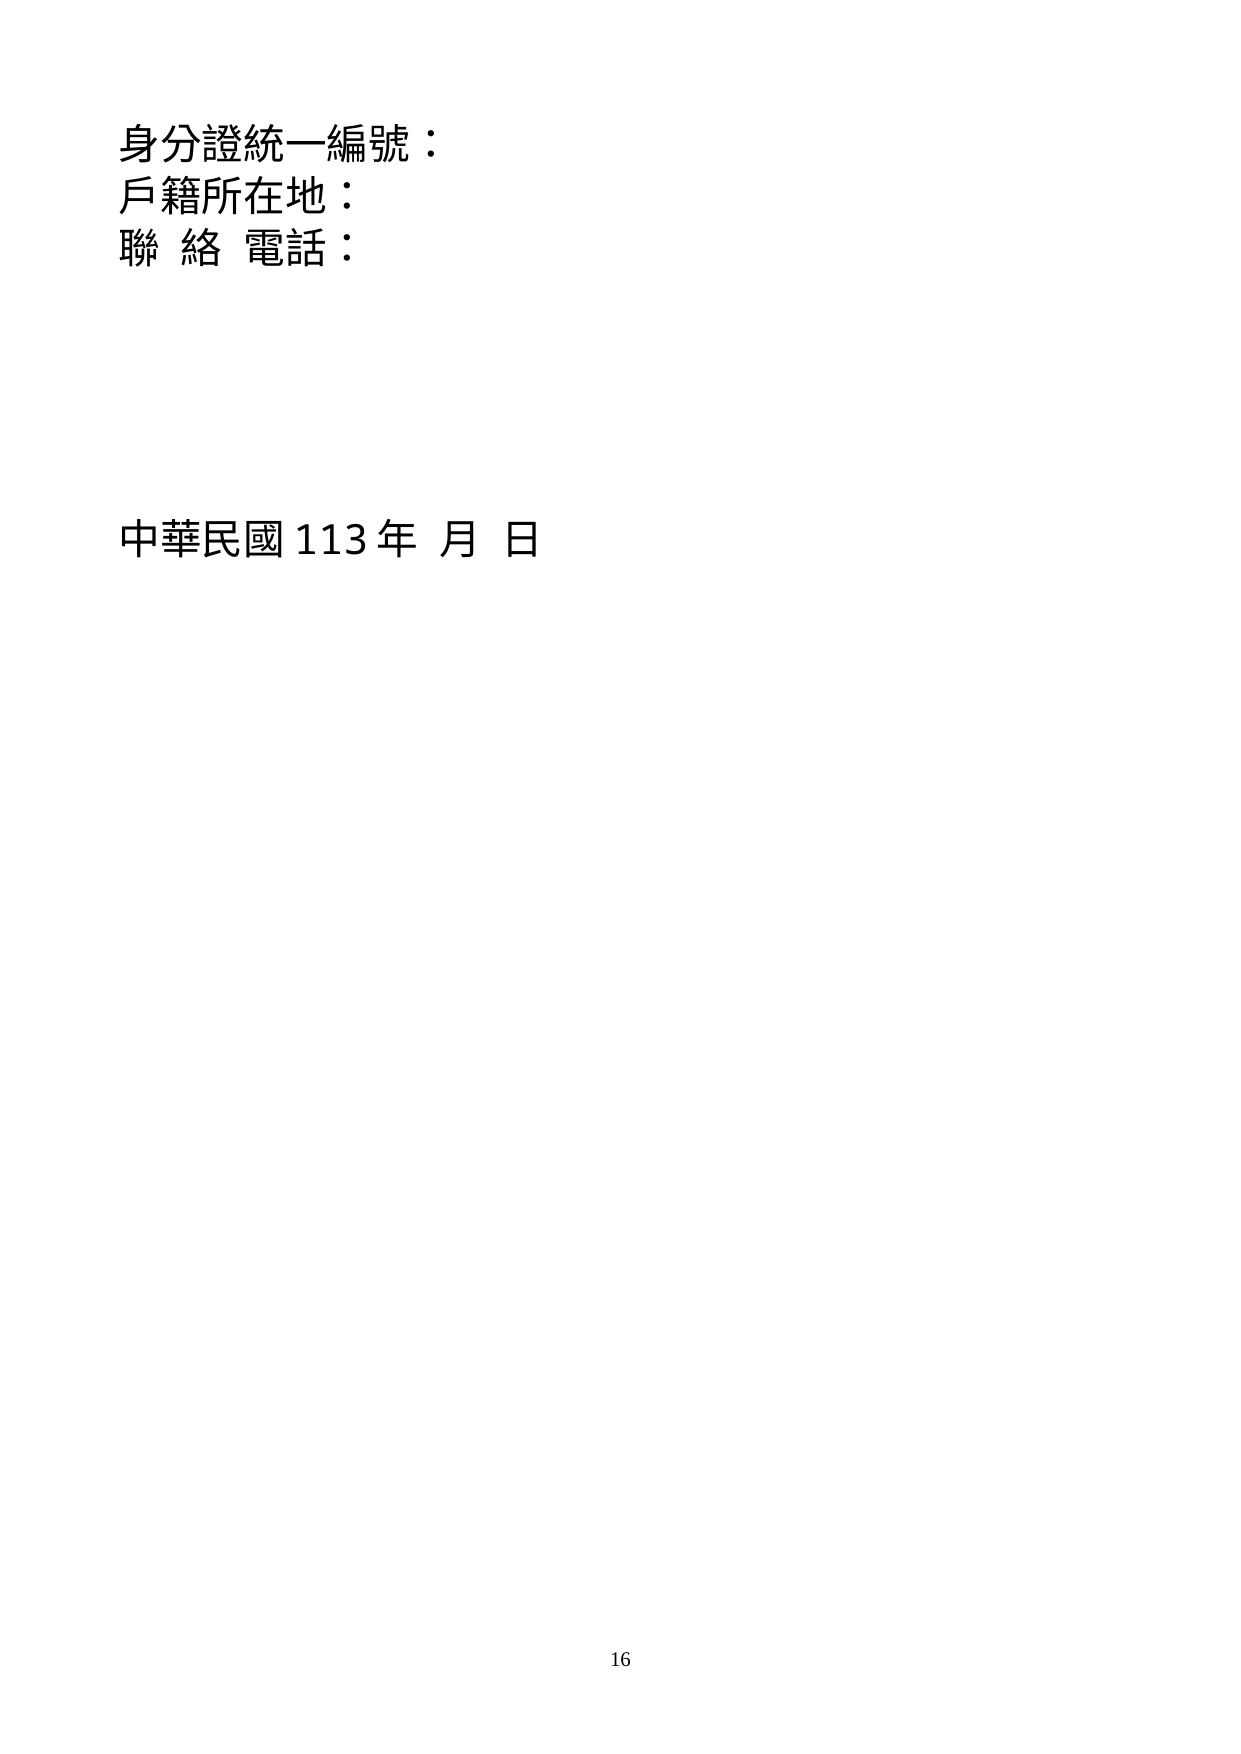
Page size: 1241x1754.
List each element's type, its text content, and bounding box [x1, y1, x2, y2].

text 身分證統一編號： [118, 118, 1122, 170]
text 戶籍所在地： [118, 170, 1122, 222]
text 中華民國113年 月 日 [118, 495, 1122, 557]
text 聯 絡 電話： [118, 222, 1122, 274]
